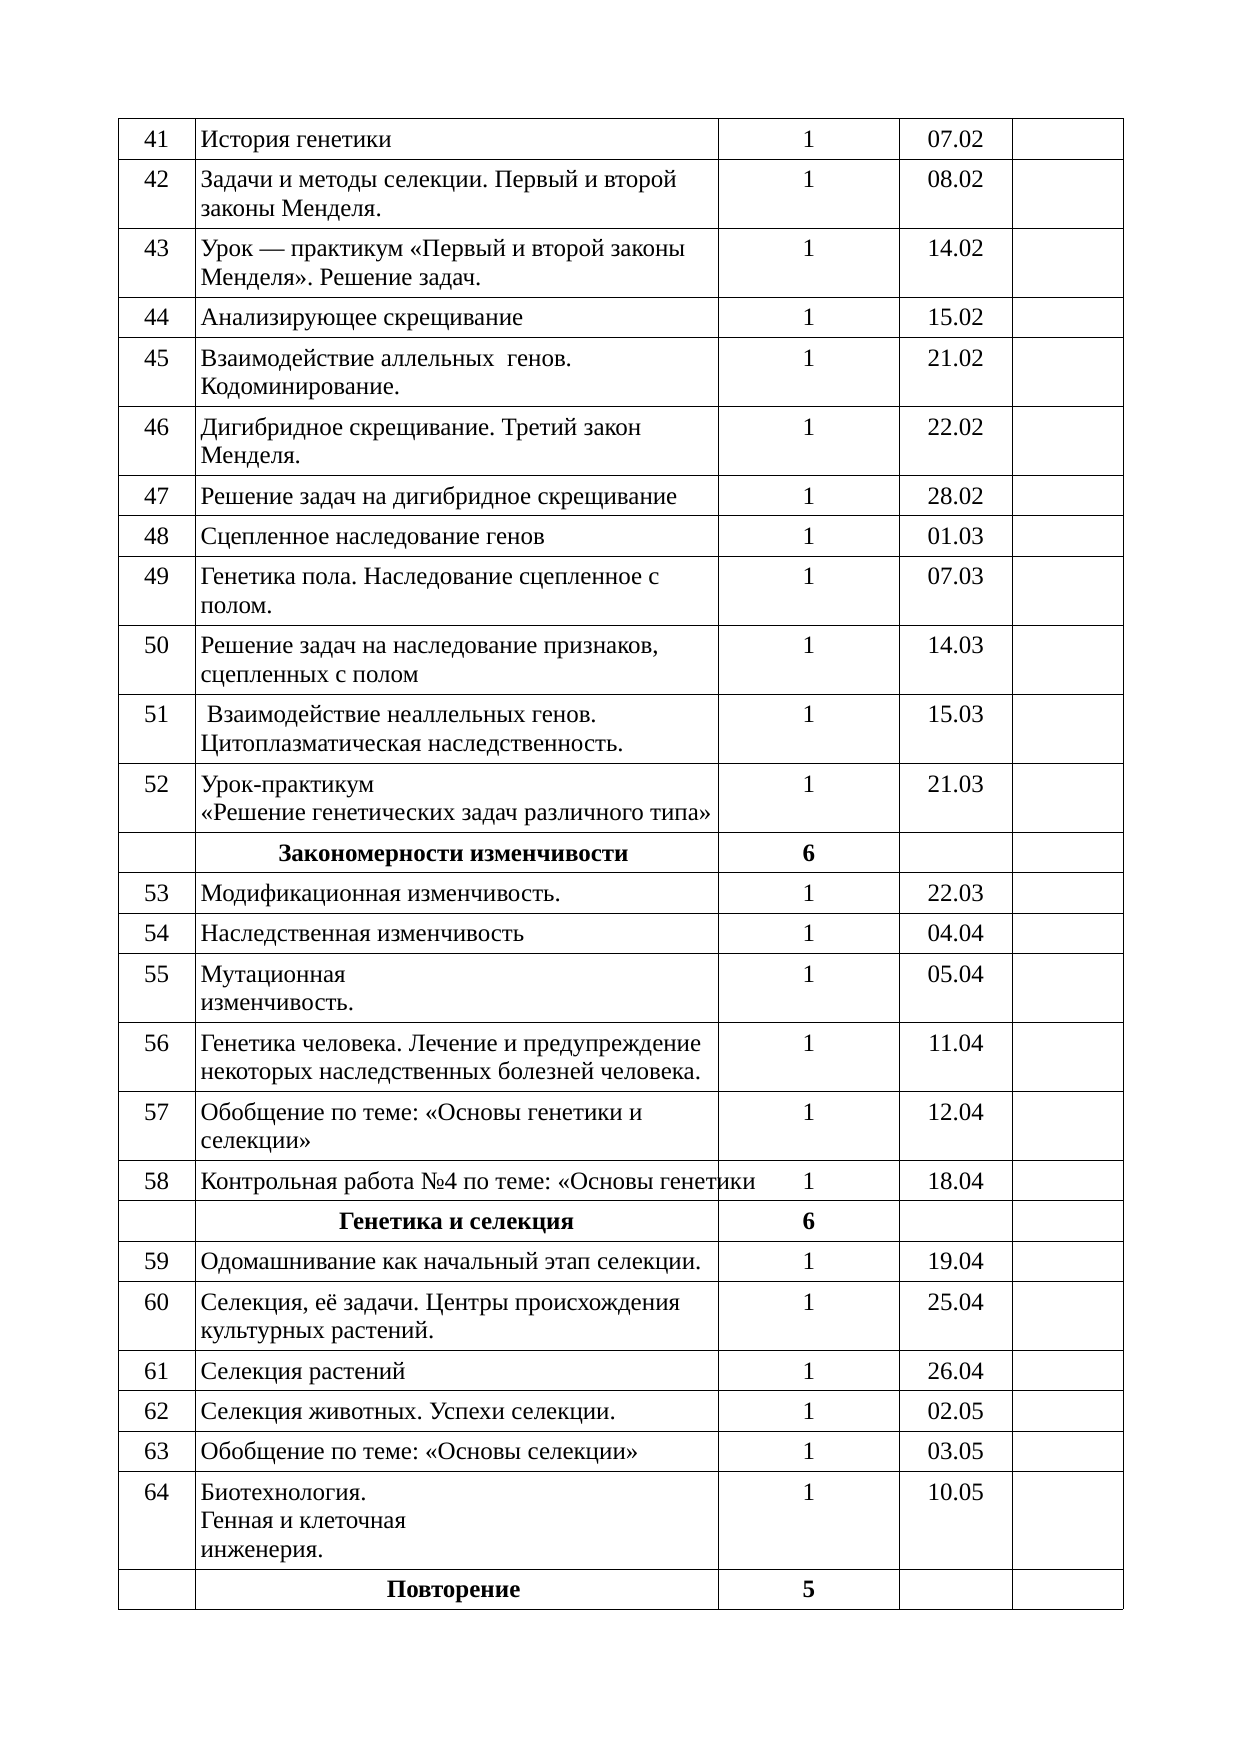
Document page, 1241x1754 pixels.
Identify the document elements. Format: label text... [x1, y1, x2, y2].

table_cell Наследственная изменчивость [196, 914, 718, 953]
table_cell [1013, 119, 1123, 158]
table_cell 15.03 [900, 695, 1012, 763]
table_cell 6 [719, 1201, 899, 1241]
table_cell 41 [119, 119, 195, 158]
table_cell 1 [719, 557, 899, 625]
table_cell [1013, 1472, 1123, 1569]
table_cell [1013, 1201, 1123, 1241]
table_cell 15.02 [900, 298, 1012, 337]
table_cell [1013, 557, 1123, 625]
table_cell [119, 1570, 195, 1609]
table_cell 02.05 [900, 1391, 1012, 1431]
table_cell [1013, 516, 1123, 556]
table_cell 22.03 [900, 873, 1012, 912]
table_cell 6 [719, 833, 899, 872]
table_cell 1 [719, 1282, 899, 1350]
table_cell 26.04 [900, 1351, 1012, 1390]
table_cell Биотехнология. Генная и клеточная инженерия. [196, 1472, 718, 1569]
table_cell 43 [119, 229, 195, 297]
table_cell Обобщение по теме: «Основы селекции» [196, 1432, 718, 1471]
table_cell Урок — практикум «Первый и второй законы Менделя». Решение задач. [196, 229, 718, 297]
table_cell [1013, 695, 1123, 763]
table_cell 1 [719, 1391, 899, 1431]
table_cell [1013, 764, 1123, 832]
table_cell Генетика человека. Лечение и предупреждение некоторых наследственных болезней человека. [196, 1023, 718, 1091]
table_cell 61 [119, 1351, 195, 1390]
table_cell Контрольная работа №4 по теме: «Основы генетики» [196, 1161, 718, 1200]
table_cell 47 [119, 476, 195, 515]
table_cell 42 [119, 160, 195, 227]
table_cell 51 [119, 695, 195, 763]
table_cell Сцепленное наследование генов [196, 516, 718, 556]
table_cell 1 [719, 914, 899, 953]
table_cell Взаимодействие неаллельных генов. Цитоплазматическая наследственность. [196, 695, 718, 763]
table_cell [1013, 1570, 1123, 1609]
table_cell 12.04 [900, 1092, 1012, 1160]
table_cell Селекция, её задачи. Центры происхождения культурных растений. [196, 1282, 718, 1350]
table_cell 57 [119, 1092, 195, 1160]
table_cell 07.03 [900, 557, 1012, 625]
table_cell 59 [119, 1242, 195, 1281]
table_cell 08.02 [900, 160, 1012, 227]
table_cell 1 [719, 229, 899, 297]
table_cell 52 [119, 764, 195, 832]
table_cell Селекция растений [196, 1351, 718, 1390]
table_cell 60 [119, 1282, 195, 1350]
table_cell Генетика пола. Наследование сцепленное с полом. [196, 557, 718, 625]
table_cell Урок-практикум «Решение генетических задач различного типа» [196, 764, 718, 832]
table_cell [1013, 160, 1123, 227]
table_cell Дигибридное скрещивание. Третий закон Менделя. [196, 407, 718, 475]
table_cell 1 [719, 695, 899, 763]
table_cell 14.03 [900, 626, 1012, 694]
table_cell Анализирующее скрещивание [196, 298, 718, 337]
table_cell 21.02 [900, 338, 1012, 406]
table_cell 1 [719, 764, 899, 832]
table_cell 18.04 [900, 1161, 1012, 1200]
table_cell Взаимодействие аллельных генов. Кодоминирование. [196, 338, 718, 406]
table_cell 1 [719, 626, 899, 694]
table_cell 19.04 [900, 1242, 1012, 1281]
table_cell 01.03 [900, 516, 1012, 556]
table_cell 50 [119, 626, 195, 694]
table_cell 1 [719, 1161, 899, 1200]
table_cell [1013, 1432, 1123, 1471]
table_cell [1013, 476, 1123, 515]
table_cell 1 [719, 1472, 899, 1569]
table_cell 14.02 [900, 229, 1012, 297]
table_cell [1013, 1351, 1123, 1390]
table_cell Повторение [196, 1570, 718, 1609]
table_cell [1013, 1391, 1123, 1431]
table_cell [1013, 1092, 1123, 1160]
table_cell 25.04 [900, 1282, 1012, 1350]
table_cell [1013, 914, 1123, 953]
table_cell Задачи и методы селекции. Первый и второй законы Менделя. [196, 160, 718, 227]
table_cell 1 [719, 1432, 899, 1471]
table_cell [1013, 1282, 1123, 1350]
table_cell 1 [719, 119, 899, 158]
table_cell 63 [119, 1432, 195, 1471]
table_cell 45 [119, 338, 195, 406]
table_cell 03.05 [900, 1432, 1012, 1471]
table_cell 1 [719, 298, 899, 337]
table_cell Решение задач на наследование признаков, сцепленных с полом [196, 626, 718, 694]
table_cell [119, 833, 195, 872]
table_cell [1013, 833, 1123, 872]
table_cell 04.04 [900, 914, 1012, 953]
table_cell [1013, 1161, 1123, 1200]
table_cell [900, 833, 1012, 872]
table_cell Обобщение по теме: «Основы генетики и селекции» [196, 1092, 718, 1160]
table_cell Одомашнивание как начальный этап селекции. [196, 1242, 718, 1281]
table_cell Селекция животных. Успехи селекции. [196, 1391, 718, 1431]
table_cell [1013, 338, 1123, 406]
table_cell 62 [119, 1391, 195, 1431]
table_cell 49 [119, 557, 195, 625]
table_cell Закономерности изменчивости [196, 833, 718, 872]
table_cell Модификационная изменчивость. [196, 873, 718, 912]
table_cell 1 [719, 1092, 899, 1160]
table_cell 1 [719, 1023, 899, 1091]
table_cell Генетика и селекция [196, 1201, 718, 1241]
table_cell 1 [719, 1242, 899, 1281]
table_cell 58 [119, 1161, 195, 1200]
table_cell 1 [719, 873, 899, 912]
table_cell [1013, 873, 1123, 912]
table_cell [1013, 1023, 1123, 1091]
table_cell Решение задач на дигибридное скрещивание [196, 476, 718, 515]
table_cell 46 [119, 407, 195, 475]
table_cell 11.04 [900, 1023, 1012, 1091]
table_cell История генетики [196, 119, 718, 158]
table_cell [900, 1201, 1012, 1241]
table_cell 05.04 [900, 954, 1012, 1022]
table_cell 1 [719, 516, 899, 556]
table_cell 5 [719, 1570, 899, 1609]
table_cell 1 [719, 476, 899, 515]
table_cell [1013, 954, 1123, 1022]
table_cell 55 [119, 954, 195, 1022]
table_cell [1013, 229, 1123, 297]
table_cell 28.02 [900, 476, 1012, 515]
table_cell 48 [119, 516, 195, 556]
table_cell [1013, 407, 1123, 475]
table_cell [1013, 1242, 1123, 1281]
table_cell 53 [119, 873, 195, 912]
table_cell 07.02 [900, 119, 1012, 158]
table_cell 64 [119, 1472, 195, 1569]
table_cell 54 [119, 914, 195, 953]
table_cell [900, 1570, 1012, 1609]
table_cell [1013, 626, 1123, 694]
table_cell 1 [719, 407, 899, 475]
table_cell 22.02 [900, 407, 1012, 475]
table_cell 1 [719, 1351, 899, 1390]
table_cell 21.03 [900, 764, 1012, 832]
table_cell Мутационная изменчивость. [196, 954, 718, 1022]
table_cell 1 [719, 160, 899, 227]
table_cell [119, 1201, 195, 1241]
table_cell 56 [119, 1023, 195, 1091]
table_cell 44 [119, 298, 195, 337]
table_cell 1 [719, 338, 899, 406]
table_cell 1 [719, 954, 899, 1022]
table_cell [1013, 298, 1123, 337]
table_cell 10.05 [900, 1472, 1012, 1569]
